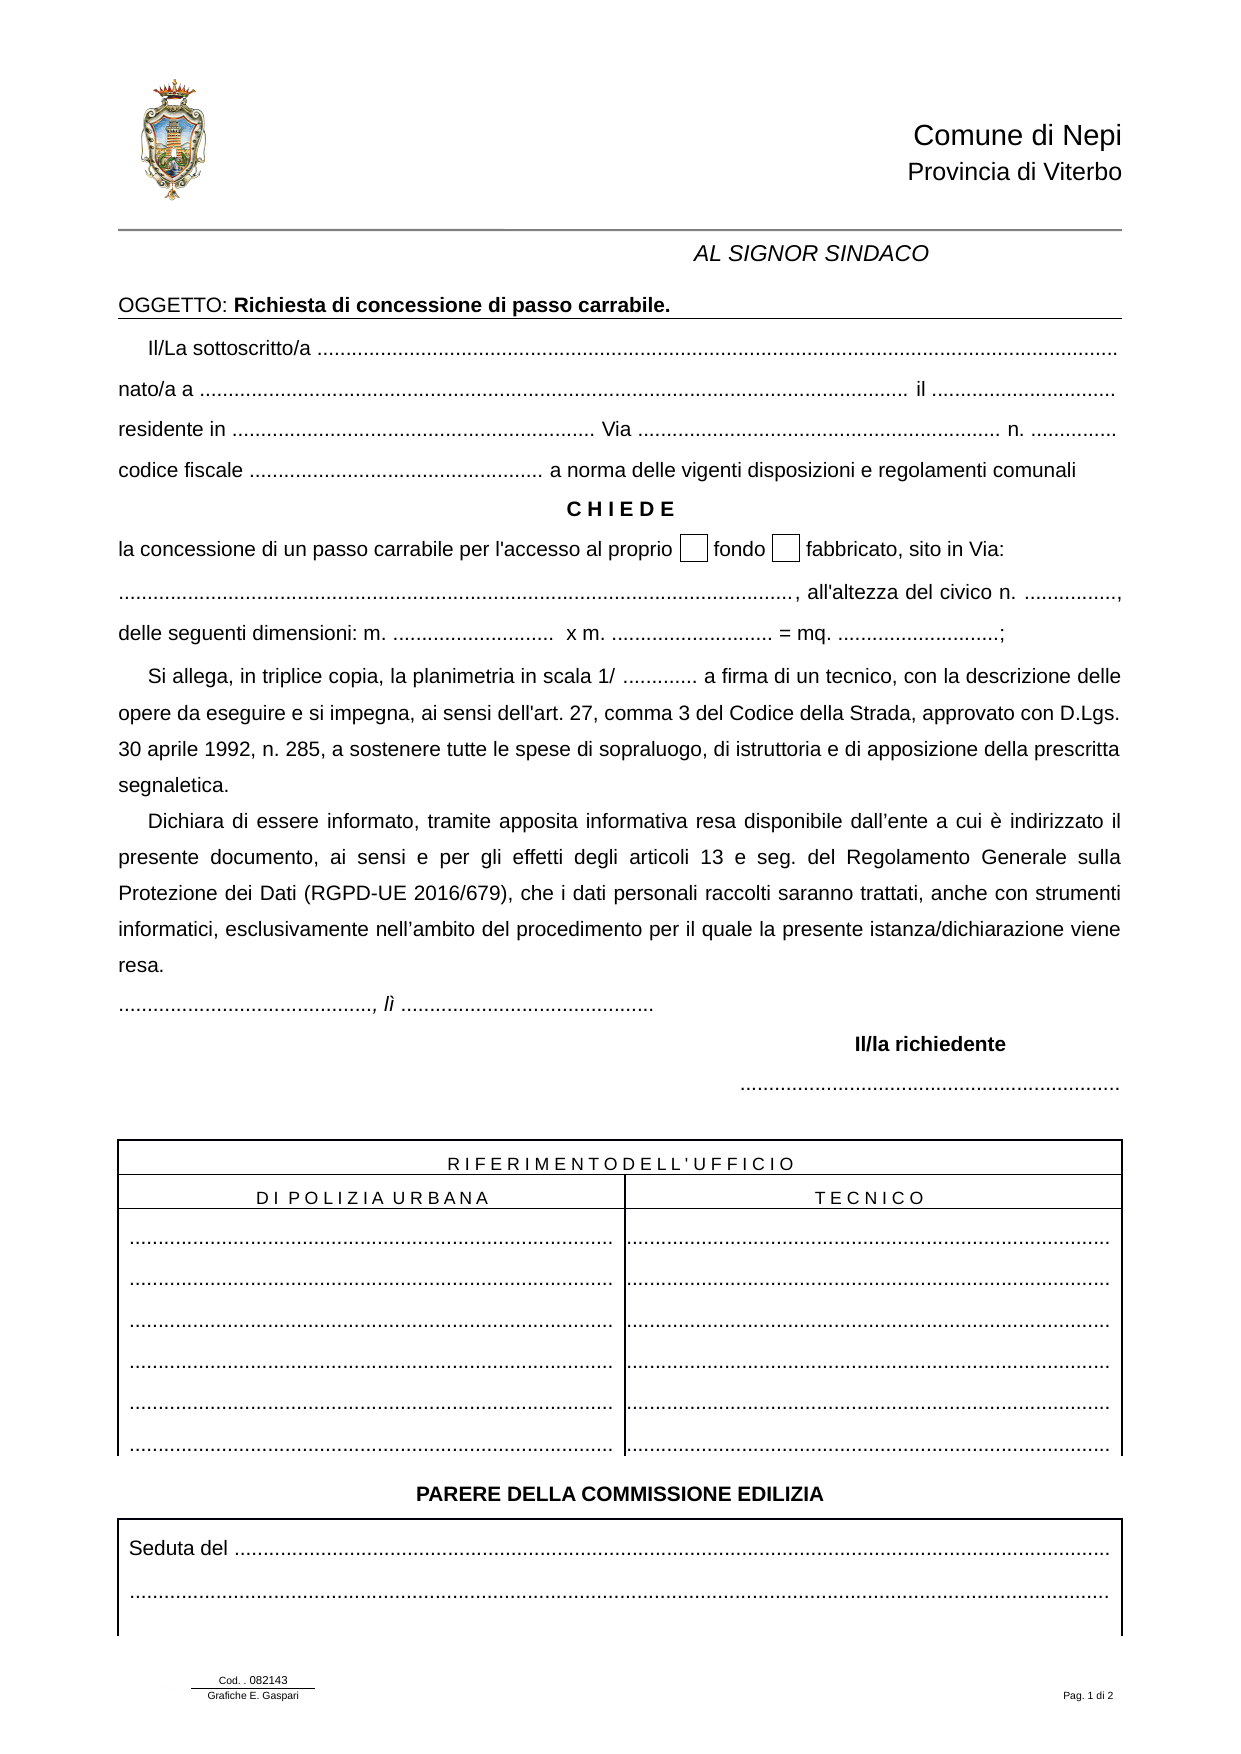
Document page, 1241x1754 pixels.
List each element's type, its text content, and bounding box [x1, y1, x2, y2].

table_cell T E C N I C O [626, 1175, 1121, 1208]
text Si allega, in triplice copia, la planimetria in scala 1/ ............. a firma di un tecnico, con la descrizione delle opere da eseguire e si impegna, ai sensi dell'art. 27, comma 3 del Codice della Strada, approvato con D.Lgs. 30 aprile 1992, n. 285, a sostenere tutte le spese di sopraluogo, di istruttoria e di apposizione della prescritta segnaletica. [118, 660, 1122, 797]
table_cell .................................................................................... [626, 1333, 1121, 1374]
table_header R I F E R I M E N T O D E L L ' U F F I C I O [119, 1141, 1121, 1174]
text ............................................, lì ............................................ [118, 988, 1122, 1017]
text Dichiara di essere informato, tramite apposita informativa resa disponibile dall’ente a cui è indirizzato il presente documento, ai sensi e per gli effetti degli articoli 13 e seg. del Regolamento Generale sulla Protezione dei Dati (RGPD-UE 2016/679), che i dati personali raccolti saranno trattati, anche con strumenti informatici, esclusivamente nell’ambito del procedimento per il quale la presente istanza/dichiarazione viene resa. [118, 809, 1122, 976]
table_cell .................................................................................... [119, 1291, 624, 1332]
table_cell .................................................................................... [119, 1374, 624, 1415]
table_cell .................................................................................... [119, 1333, 624, 1374]
text Il/La sottoscritto/a ........................................................................................................................................... nato/a a ........................................................................................................................... il ................................ residente in ............................................................... Via ............................................................... n. ............... codice fiscale ................................................... a norma delle vigenti disposizioni e regolamenti comunali [118, 332, 1122, 483]
table_cell .................................................................................... [119, 1209, 624, 1250]
subtitle C H I E D E [118, 497, 1122, 521]
text ....................................................................................................................., all'altezza del civico n. ................, delle seguenti dimensioni: m. ............................ x m. ............................ = mq. ............................; [118, 576, 1122, 646]
text Provincia di Viterbo [224, 157, 1122, 185]
text la concessione di un passo carrabile per l'accesso al proprio fondo fabbricato, sito in Via: [118, 533, 1122, 562]
table_header Seduta del ........................................................................................................................................................ .......................................................................................................................................................................... [119, 1520, 1121, 1636]
text Il/la richiedente [738, 1032, 1122, 1056]
text AL SIGNOR SINDACO [694, 240, 1122, 266]
table_cell .................................................................................... [626, 1374, 1121, 1415]
table_cell .................................................................................... [626, 1250, 1121, 1291]
text Comune di Nepi [224, 118, 1122, 152]
table_cell .................................................................................... [626, 1291, 1121, 1332]
table_cell .................................................................................... [119, 1250, 624, 1291]
table_cell .................................................................................... [626, 1209, 1121, 1250]
table_cell .................................................................................... [626, 1415, 1121, 1456]
table_cell .................................................................................... [119, 1415, 624, 1456]
subtitle PARERE DELLA COMMISSIONE EDILIZIA [118, 1481, 1122, 1505]
picture [122, 72, 224, 203]
text .................................................................. [738, 1067, 1122, 1096]
text OGGETTO: Richiesta di concessione di passo carrabile. [118, 292, 1122, 318]
table_cell D I P O L I Z I A U R B A N A [119, 1175, 624, 1208]
